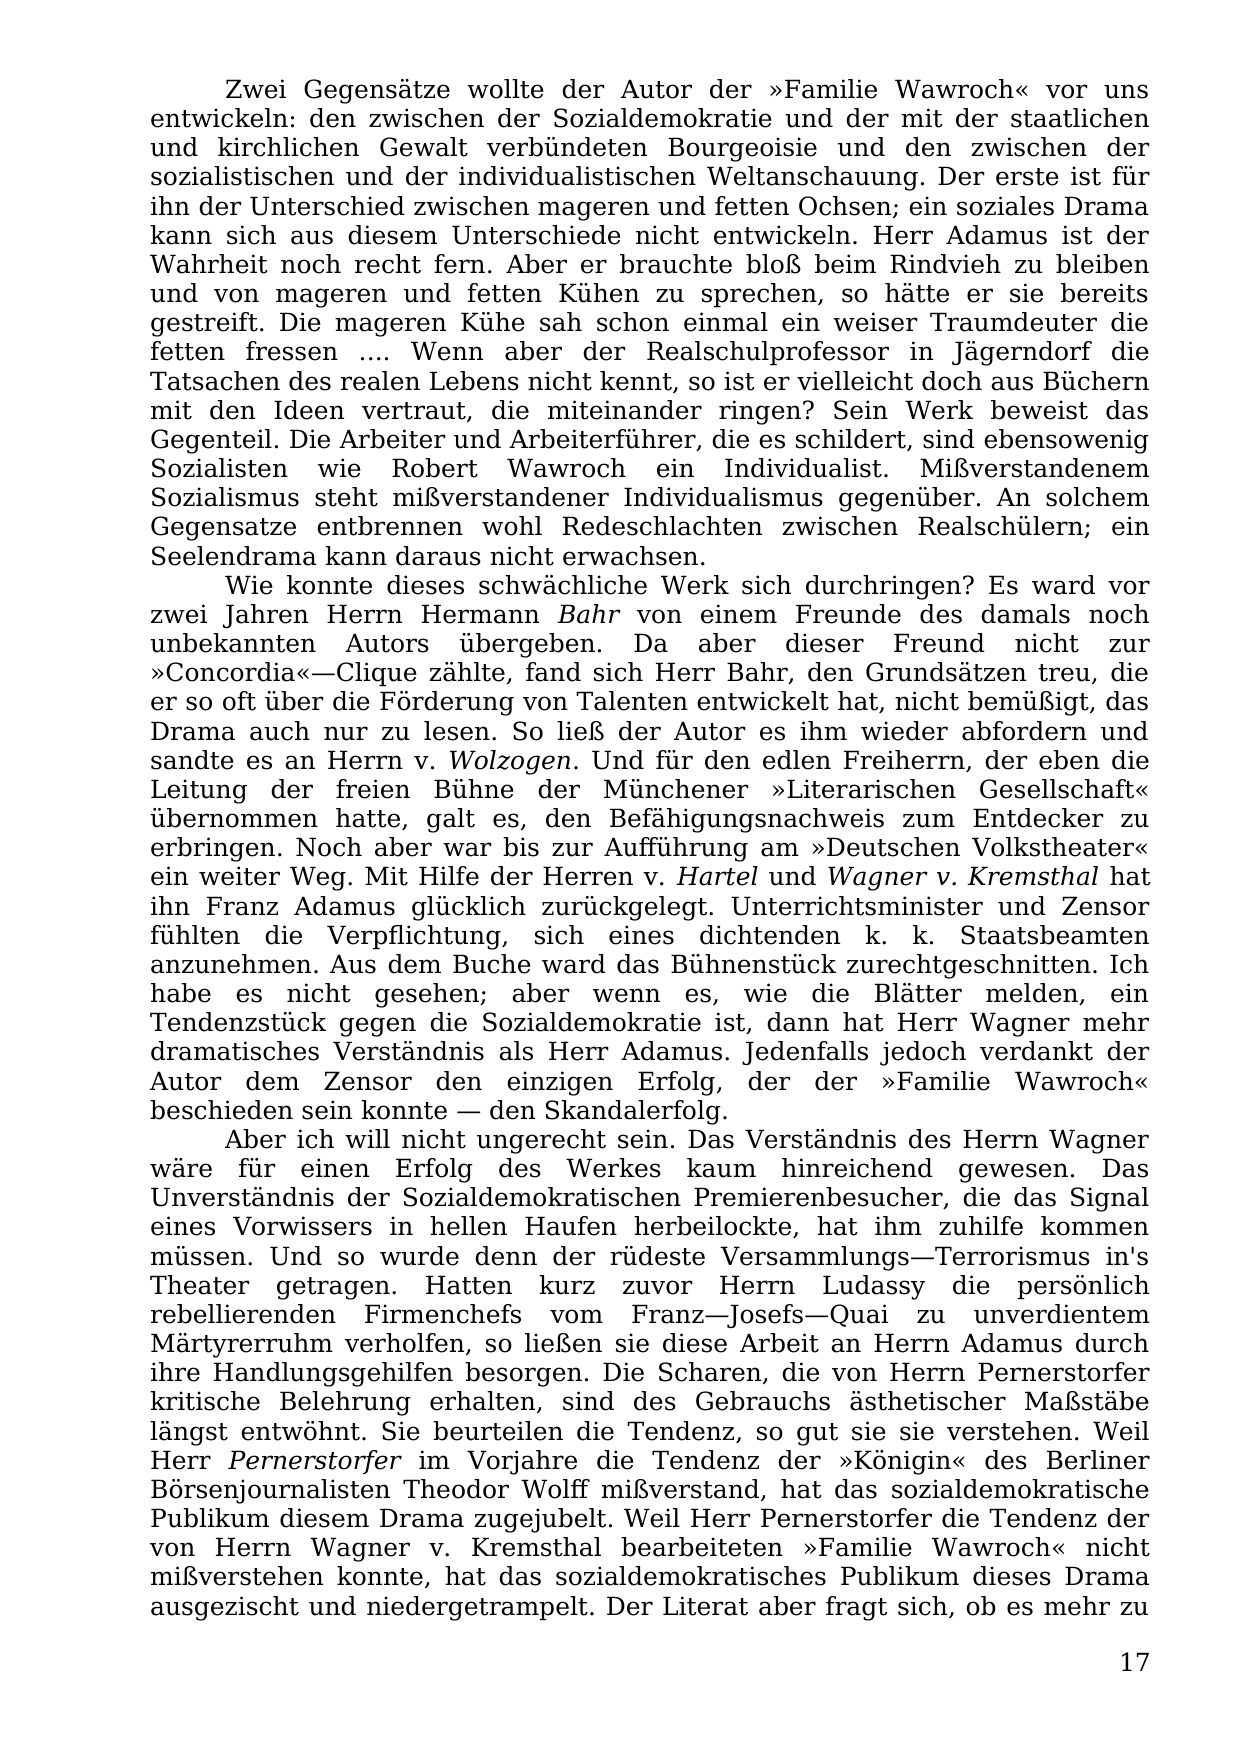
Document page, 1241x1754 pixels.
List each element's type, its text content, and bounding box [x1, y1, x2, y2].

text Wie konnte dieses schwächliche Werk sich durchringen? Es ward vor zwei Jahren Herrn Hermann Bahr von einem Freunde des damals noch unbekannten Autors übergeben. Da aber dieser Freund nicht zur »Concordia«—Clique zählte, fand sich Herr Bahr, den Grundsätzen treu, die er so oft über die Förderung von Talenten entwickelt hat, nicht bemüßigt, das Drama auch nur zu lesen. So ließ der Autor es ihm wieder abfordern und sandte es an Herrn v. Wolzogen. Und für den edlen Freiherrn, der eben die Leitung der freien Bühne der Münchener »Literarischen Gesellschaft« übernommen hatte, galt es, den Befähigungsnachweis zum Entdecker zu erbringen. Noch aber war bis zur Aufführung am »Deutschen Volkstheater« ein weiter Weg. Mit Hilfe der Herren v. Hartel und Wagner v. Kremsthal hat ihn Franz Adamus glücklich zurückgelegt. Unterrichtsminister und Zensor fühlten die Verpflichtung, sich eines dichtenden k. k. Staatsbeamten anzunehmen. Aus dem Buche ward das Bühnenstück zurechtgeschnitten. Ich habe es nicht gesehen; aber wenn es, wie die Blätter melden, ein Tendenzstück gegen die Sozialdemokratie ist, dann hat Herr Wagner mehr dramatisches Verständnis als Herr Adamus. Jedenfalls jedoch verdankt der Autor dem Zensor den einzigen Erfolg, der der »Familie Wawroch« beschieden sein konnte — den Skandalerfolg. [150, 571, 1151, 1125]
text Aber ich will nicht ungerecht sein. Das Verständnis des Herrn Wagner wäre für einen Erfolg des Werkes kaum hinreichend gewesen. Das Unverständnis der Sozialdemokratischen Premierenbesucher, die das Signal eines Vorwissers in hellen Haufen herbeilockte, hat ihm zuhilfe kommen müssen. Und so wurde denn der rüdeste Versammlungs—Terrorismus in's Theater getragen. Hatten kurz zuvor Herrn Ludassy die persönlich rebellierenden Firmenchefs vom Franz—Josefs—Quai zu unverdientem Märtyrerruhm verholfen, so ließen sie diese Arbeit an Herrn Adamus durch ihre Handlungsgehilfen besorgen. Die Scharen, die von Herrn Pernerstorfer kritische Belehrung erhalten, sind des Gebrauchs ästhetischer Maßstäbe längst entwöhnt. Sie beurteilen die Tendenz, so gut sie sie verstehen. Weil Herr Pernerstorfer im Vorjahre die Tendenz der »Königin« des Berliner Börsenjournalisten Theodor Wolff mißverstand, hat das sozialdemokratische Publikum diesem Drama zugejubelt. Weil Herr Pernerstorfer die Tendenz der von Herrn Wagner v. Kremsthal bearbeiteten »Familie Wawroch« nicht mißverstehen konnte, hat das sozialdemokratisches Publikum dieses Drama ausgezischt und niedergetrampelt. Der Literat aber fragt sich, ob es mehr zu [150, 1125, 1151, 1621]
text Zwei Gegensätze wollte der Autor der »Familie Wawroch« vor uns entwickeln: den zwischen der Sozialdemokratie und der mit der staatlichen und kirchlichen Gewalt verbündeten Bourgeoisie und den zwischen der sozialistischen und der individualistischen Weltanschauung. Der erste ist für ihn der Unterschied zwischen mageren und fetten Ochsen; ein soziales Drama kann sich aus diesem Unterschiede nicht entwickeln. Herr Adamus ist der Wahrheit noch recht fern. Aber er brauchte bloß beim Rindvieh zu bleiben und von mageren und fetten Kühen zu sprechen, so hätte er sie bereits gestreift. Die mageren Kühe sah schon einmal ein weiser Traumdeuter die fetten fressen .... Wenn aber der Realschulprofessor in Jägerndorf die Tatsachen des realen Lebens nicht kennt, so ist er vielleicht doch aus Büchern mit den Ideen vertraut, die miteinander ringen? Sein Werk beweist das Gegenteil. Die Arbeiter und Arbeiterführer, die es schildert, sind ebensowenig Sozialisten wie Robert Wawroch ein Individualist. Mißverstandenem Sozialismus steht mißverstandener Individualismus gegenüber. An solchem Gegensatze entbrennen wohl Redeschlachten zwischen Realschülern; ein Seelendrama kann daraus nicht erwachsen. [150, 75, 1151, 571]
